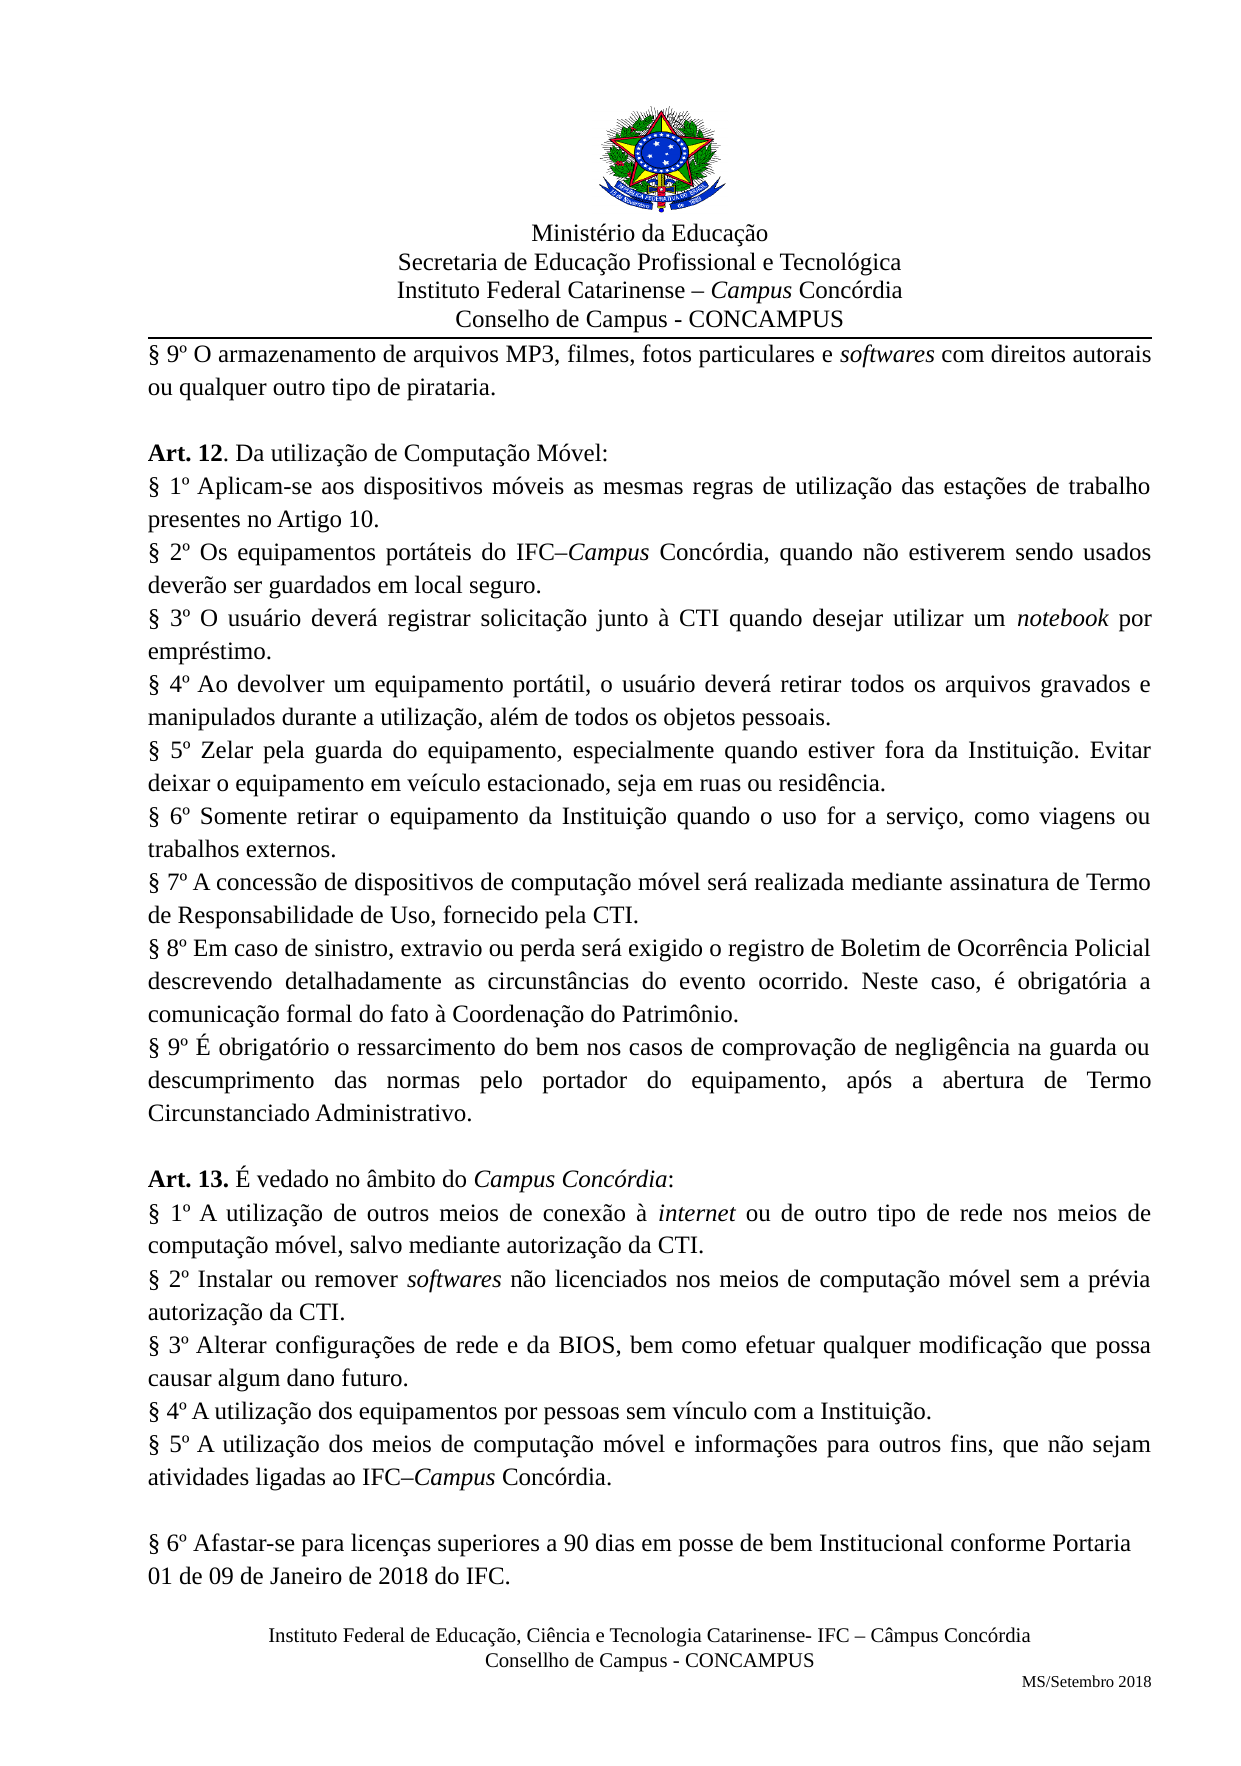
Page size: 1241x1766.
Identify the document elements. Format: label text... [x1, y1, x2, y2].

text § 8º Em caso de sinistro, extravio ou perda será exigido o registro de Boletim de Ocorrência Policial descrevendo detalhadamente as circunstâncias do evento ocorrido. Neste caso, é obrigatória a comunicação formal do fato à Coordenação do Patrimônio. [148, 933, 1152, 1028]
text § 6º Afastar-se para licenças superiores a 90 dias em posse de bem Institucional conforme Portaria 01 de 09 de Janeiro de 2018 do IFC. [148, 1528, 1152, 1589]
text § 6º Somente retirar o equipamento da Instituição quando o uso for a serviço, como viagens ou trabalhos externos. [148, 801, 1152, 863]
text Art. 12. Da utilização de Computação Móvel: [148, 438, 1152, 467]
text § 9º O armazenamento de arquivos MP3, filmes, fotos particulares e softwares com direitos autorais ou qualquer outro tipo de pirataria. [148, 339, 1152, 401]
text § 2º Os equipamentos portáteis do IFC–Campus Concórdia, quando não estiverem sendo usados deverão ser guardados em local seguro. [148, 537, 1152, 599]
text § 4º A utilização dos equipamentos por pessoas sem vínculo com a Instituição. [148, 1396, 1152, 1424]
text § 1º A utilização de outros meios de conexão à internet ou de outro tipo de rede nos meios de computação móvel, salvo mediante autorização da CTI. [148, 1198, 1152, 1259]
text § 5º Zelar pela guarda do equipamento, especialmente quando estiver fora da Instituição. Evitar deixar o equipamento em veículo estacionado, seja em ruas ou residência. [148, 735, 1152, 797]
text § 5º A utilização dos meios de computação móvel e informações para outros fins, que não sejam atividades ligadas ao IFC–Campus Concórdia. [148, 1429, 1152, 1491]
text § 9º É obrigatório o ressarcimento do bem nos casos de comprovação de negligência na guarda ou descumprimento das normas pelo portador do equipamento, após a abertura de Termo Circunstanciado Administrativo. [148, 1032, 1152, 1127]
text § 3º Alterar configurações de rede e da BIOS, bem como efetuar qualquer modificação que possa causar algum dano futuro. [148, 1330, 1152, 1391]
text § 3º O usuário deverá registrar solicitação junto à CTI quando desejar utilizar um notebook por empréstimo. [148, 603, 1152, 665]
text § 7º A concessão de dispositivos de computação móvel será realizada mediante assinatura de Termo de Responsabilidade de Uso, fornecido pela CTI. [148, 867, 1152, 929]
text § 2º Instalar ou remover softwares não licenciados nos meios de computação móvel sem a prévia autorização da CTI. [148, 1264, 1152, 1325]
picture [592, 103, 728, 214]
text Art. 13. É vedado no âmbito do Campus Concórdia: [148, 1164, 1152, 1193]
text § 1º Aplicam-se aos dispositivos móveis as mesmas regras de utilização das estações de trabalho presentes no Artigo 10. [148, 471, 1152, 533]
text § 4º Ao devolver um equipamento portátil, o usuário deverá retirar todos os arquivos gravados e manipulados durante a utilização, além de todos os objetos pessoais. [148, 669, 1152, 731]
